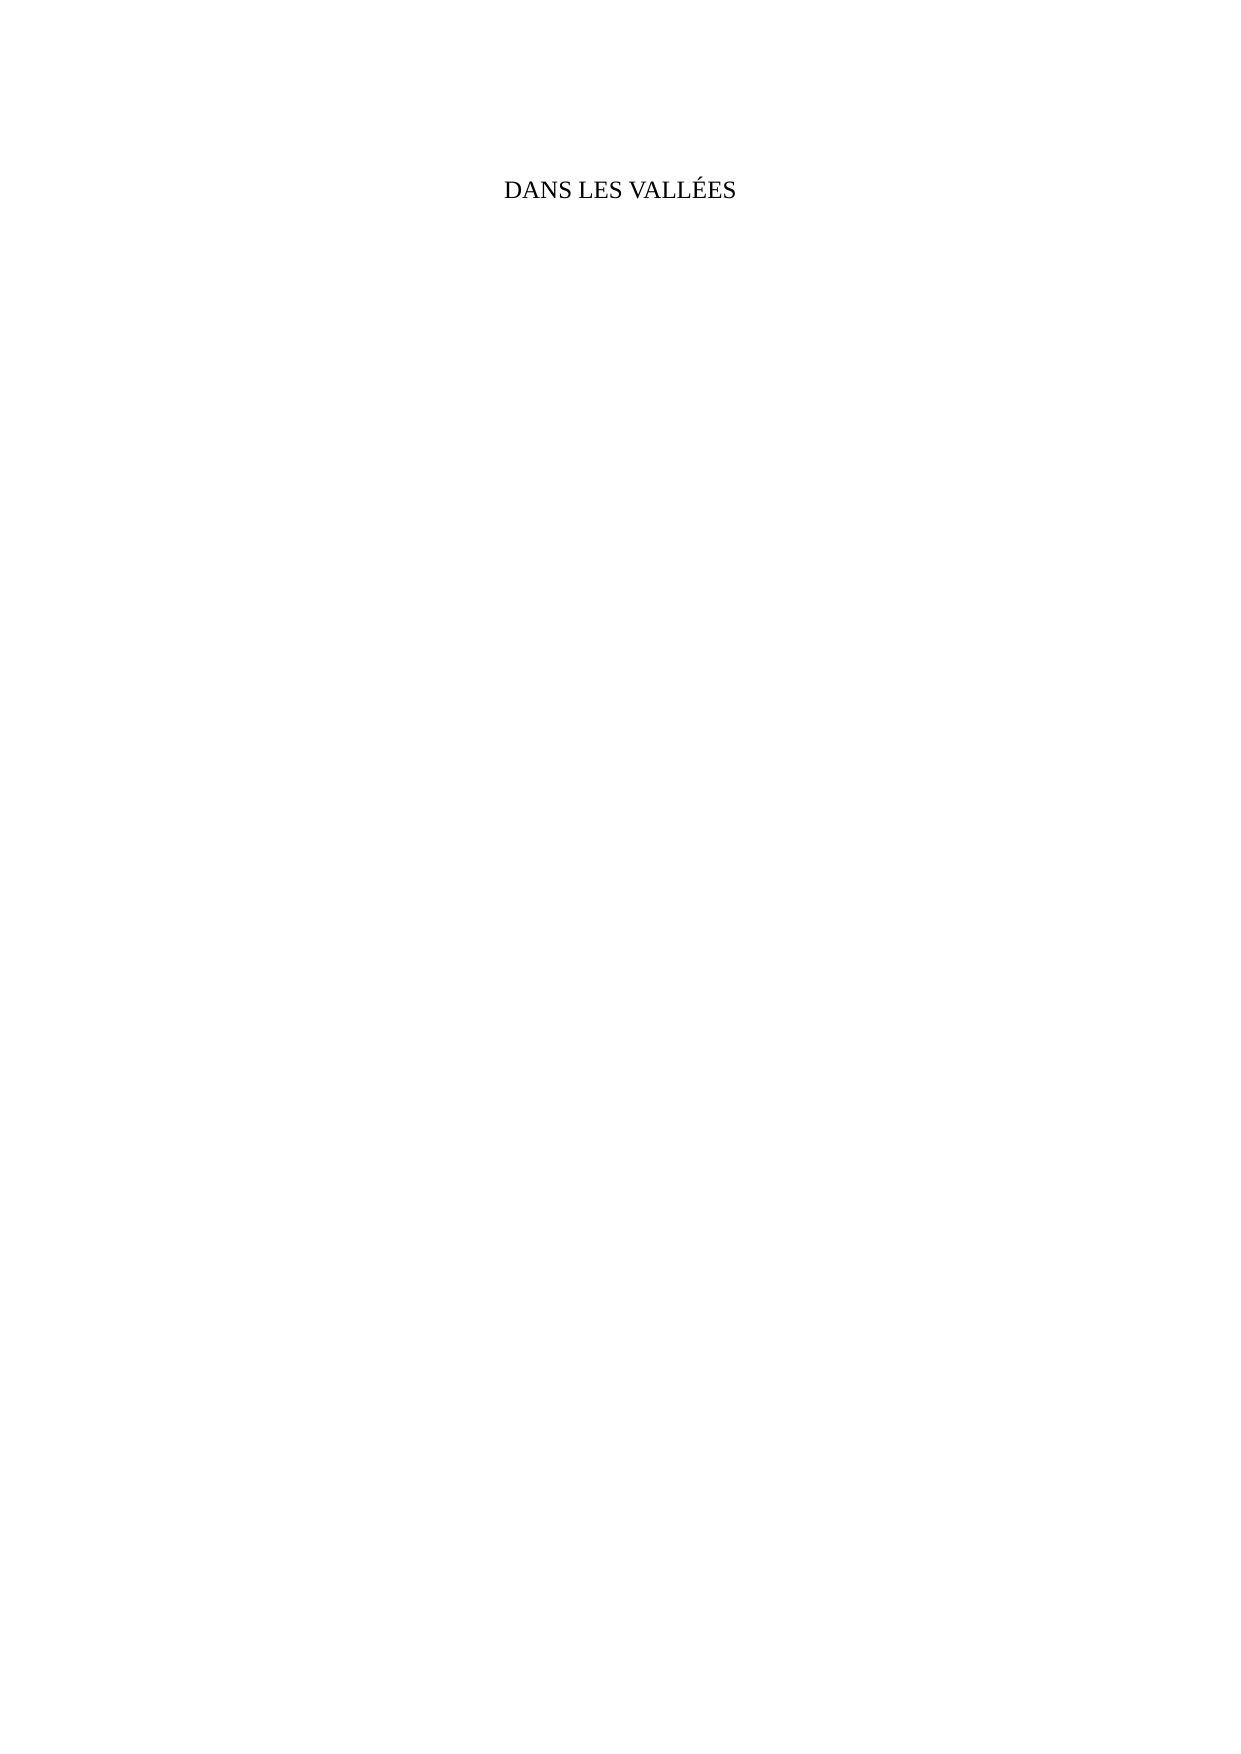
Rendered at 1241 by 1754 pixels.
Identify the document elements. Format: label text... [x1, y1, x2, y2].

text DANS LES VALLÉES [118, 118, 1122, 204]
